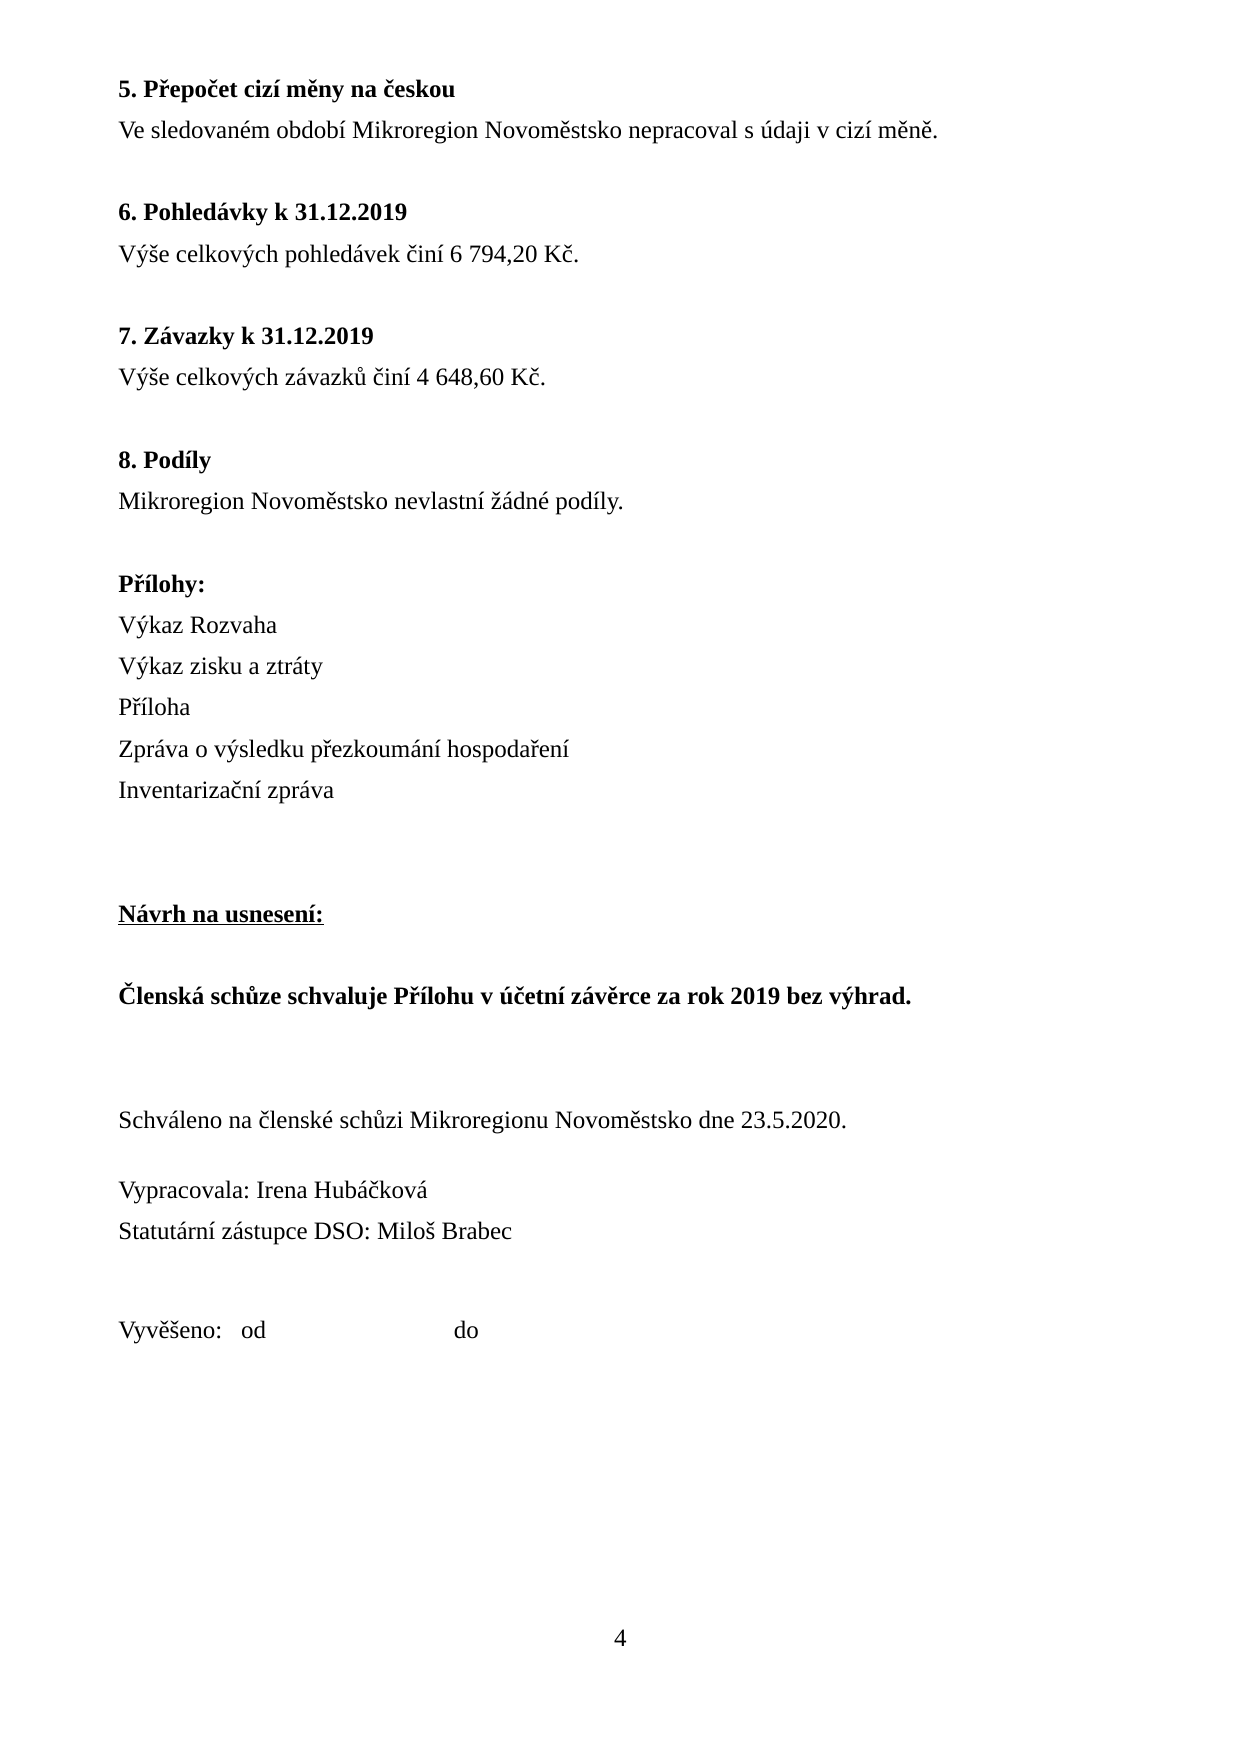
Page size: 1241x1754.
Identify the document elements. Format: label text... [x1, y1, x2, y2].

text Návrh na usnesení: [118, 899, 1122, 927]
text Statutární zástupce DSO: Miloš Brabec [118, 1216, 1122, 1245]
text Přílohy: [118, 569, 1122, 597]
text Zpráva o výsledku přezkoumání hospodaření [118, 734, 1122, 762]
text Členská schůze schvaluje Přílohu v účetní závěrce za rok 2019 bez výhrad. [118, 981, 1122, 1010]
text Výše celkových závazků činí 4 648,60 Kč. [118, 362, 1122, 391]
text Schváleno na členské schůzi Mikroregionu Novoměstsko dne 23.5.2020. [118, 1105, 1122, 1134]
text 7. Závazky k 31.12.2019 [118, 321, 1122, 350]
text Inventarizační zpráva [118, 775, 1122, 804]
text Výkaz zisku a ztráty [118, 651, 1122, 680]
text Příloha [118, 692, 1122, 721]
text 8. Podíly [118, 445, 1122, 474]
text 6. Pohledávky k 31.12.2019 [118, 197, 1122, 226]
text Mikroregion Novoměstsko nevlastní žádné podíly. [118, 486, 1122, 515]
text Výkaz Rozvaha [118, 610, 1122, 639]
text Vyvěšeno: od do [118, 1315, 1122, 1344]
text Ve sledovaném období Mikroregion Novoměstsko nepracoval s údaji v cizí měně. [118, 115, 1122, 144]
text Vypracovala: Irena Hubáčková [118, 1175, 1122, 1204]
text Výše celkových pohledávek činí 6 794,20 Kč. [118, 239, 1122, 267]
text 5. Přepočet cizí měny na českou [118, 74, 1122, 102]
